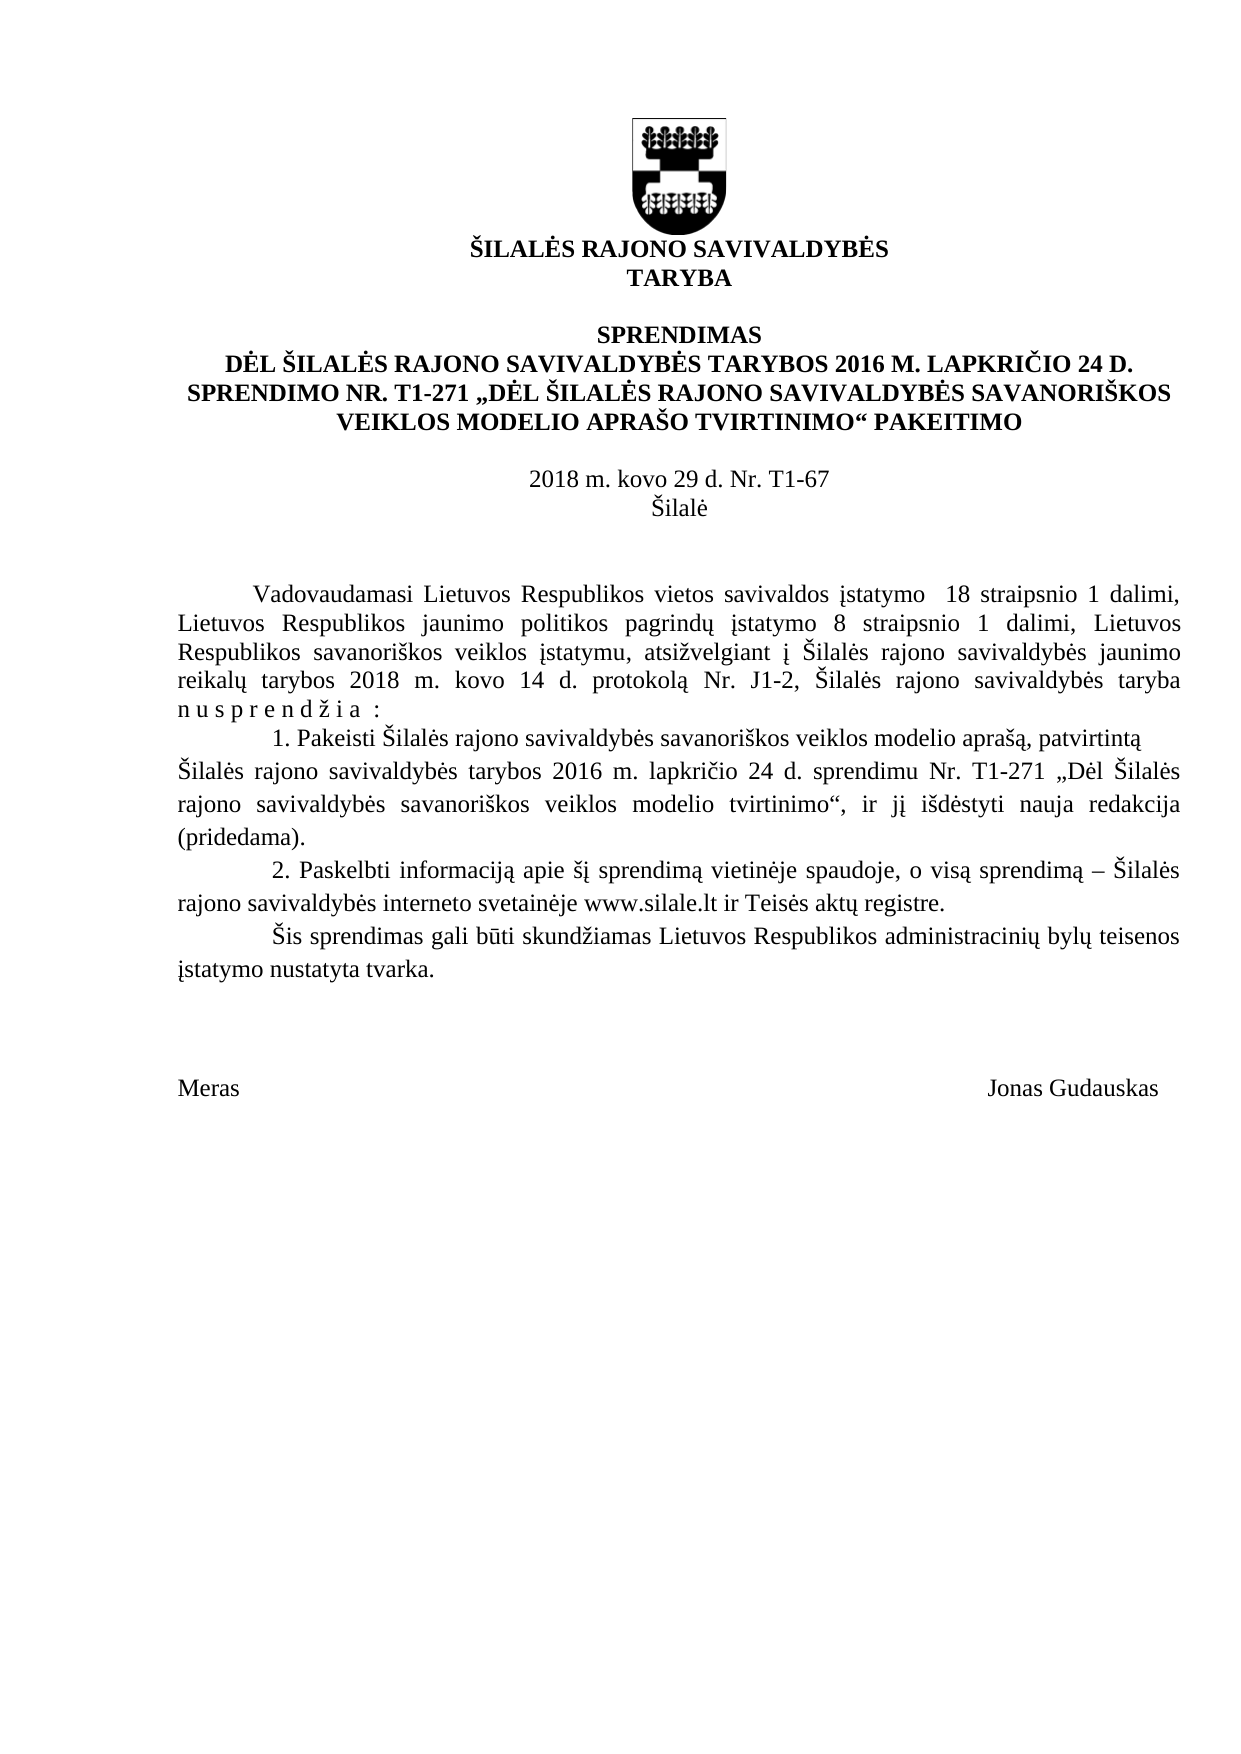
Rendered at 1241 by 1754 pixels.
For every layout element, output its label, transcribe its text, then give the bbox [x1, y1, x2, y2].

text Vadovaudamasi Lietuvos Respublikos vietos savivaldos įstatymo 18 straipsnio 1 dalimi, Lietuvos Respublikos jaunimo politikos pagrindų įstatymo 8 straipsnio 1 dalimi, Lietuvos Respublikos savanoriškos veiklos įstatymu, atsižvelgiant į Šilalės rajono savivaldybės jaunimo reikalų tarybos 2018 m. kovo 14 d. protokolą Nr. J1-2, Šilalės rajono savivaldybės taryba nusprendžia : [177, 579, 1181, 723]
text 2018 m. kovo 29 d. Nr. T1-67 [177, 464, 1181, 493]
text Šilalė [177, 493, 1181, 522]
text Šilalės rajono savivaldybės tarybos 2016 m. lapkričio 24 d. sprendimu Nr. T1-271 „Dėl Šilalės rajono savivaldybės savanoriškos veiklos modelio tvirtinimo“, ir jį išdėstyti nauja redakcija (pridedama). [177, 756, 1181, 851]
text SPRENDIMAS [177, 320, 1181, 349]
text 2. Paskelbti informaciją apie šį sprendimą vietinėje spaudoje, o visą sprendimą – Šilalės rajono savivaldybės interneto svetainėje www.silale.lt ir Teisės aktų registre. [177, 855, 1181, 917]
text ŠILALĖS RAJONO SAVIVALDYBĖS [177, 234, 1181, 263]
text TARYBA [177, 263, 1181, 292]
text Šis sprendimas gali būti skundžiamas Lietuvos Respublikos administracinių bylų teisenos įstatymo nustatyta tvarka. [177, 921, 1181, 983]
text Meras Jonas Gudauskas [177, 1073, 1181, 1102]
text 1. Pakeisti Šilalės rajono savivaldybės savanoriškos veiklos modelio aprašą, patvirtintą [272, 723, 1181, 752]
text dėl ŠILALĖS RAJONO SAVIVALDYBĖS TARYBOS 2016 M. LAPKRIČIO 24 D. SPRENDIMO NR. T1-271 „DĖL ŠILALĖS RAJONO SAVIVALDYBĖS savanoriškos veiklos modeLIO APRAŠO TVIRTINIMO“ PAKEITIMO [177, 349, 1181, 435]
